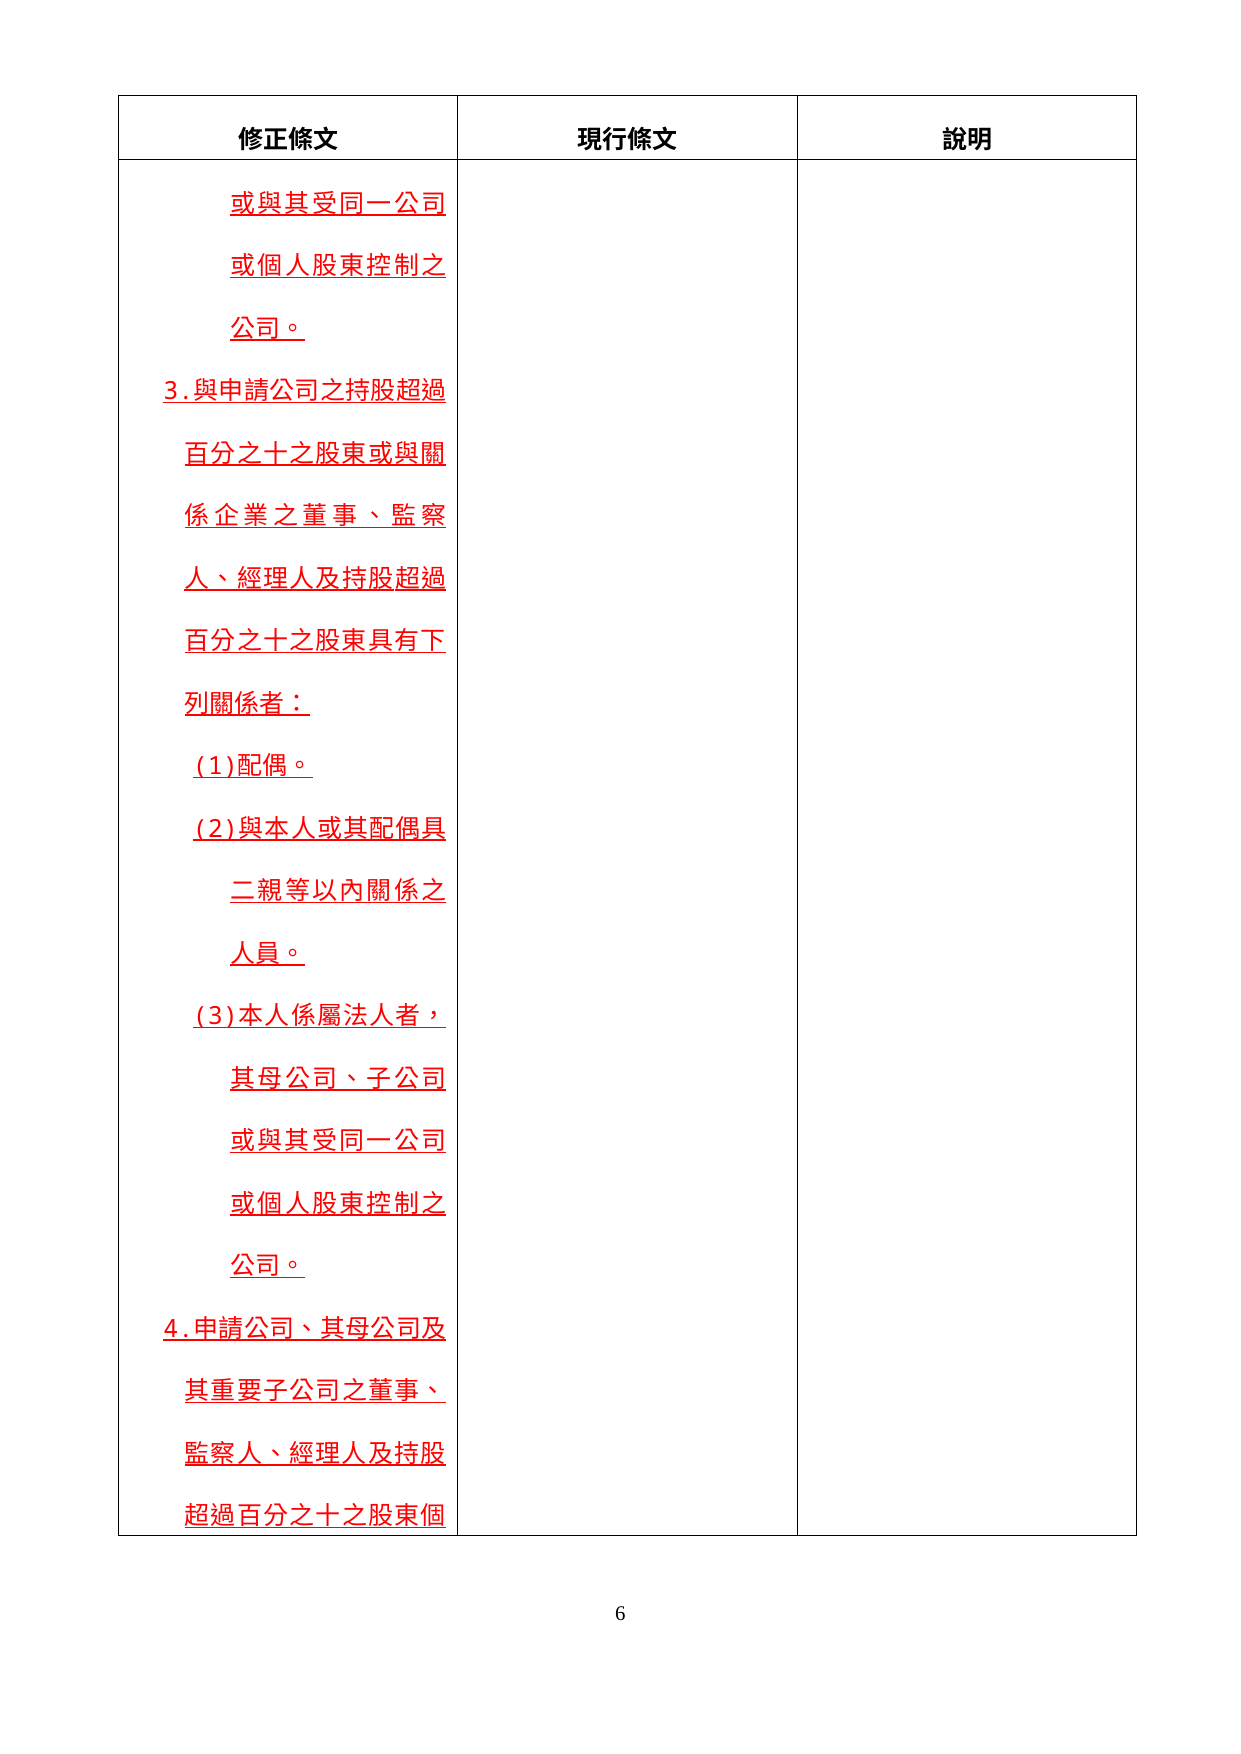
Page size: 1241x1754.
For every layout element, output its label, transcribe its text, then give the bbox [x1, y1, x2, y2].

table_header 說明 [798, 96, 1136, 158]
table_header 現行條文 [458, 96, 797, 158]
table_cell [798, 160, 1136, 1534]
table_cell 第四點 有重大非常規交易迄申請時尚未改善者。 審查認定標準： （一）進銷貨交易之目的、價格及條件，或其交易之發生，或其交易之實質與形式，或其交易之處理程序，與一般正常交易顯不相當或顯欠合理者。 （二）依證券主管機關訂頒之「公開發行公司取得或處分資產處理準則」，應行公告及申報之取得或處分資產交易行為，未能合理證明其內部決定過程之合法性，或其交易之必要性，或其有關報表揭露之充分性，暨價格與款項收付情形之合理性者。 （三）以簽約日為計算基準，其最近五年內買賣不動產有下列情形之一者： 1.向關係人購買不動產，有違反證券主管機關所訂頒「公開發行公司取得或處分資產處理準則」之涉有非常規交易之認定標準者。 2.出售不動產予關係人，其按證券主管機關所訂頒「公開發行公司取得或處分資產處理準則」之買賣不動產涉有非常規交易之認定標準所列方法，設算或評估不動產成本結果，均較實際交易價格為高者。 3.向關係人買賣不動產，收付款條件明顯異於一般交易，而未有適當理由者。 4.申請公司所買賣土地與關係人於相近時期買賣鄰近土地，價格有明顯差異而未有適當理由者。 5.最近五個會計年度末一季銷貨或租賃不動產予關係人所產生之營業收入，逾年度營業收入百分之二十，而未有適當理由者。 6.向關係人買賣不動產，有其他資料顯示買賣不動產交易明顯異於一般交易而無適當理由者。 對於最近五年內其交易對象之前手或前前手具有關係人身分時，亦應比照關係人買賣不動產之規定適用之。但買賣不動產之交易，其交易對象簽約取得時間，至本次交易簽約日止超過五年者，可免適用證券主管機關訂頒之涉有非常規交易認定標準。 （四）最近一年內非因公司間業務交易行為有融通資金之必要，而仍有大量資金貸與他人者。前段所稱「大量」係指貸放年度之貸放資金最高金額達貸放時資本額之百分之十或一千萬元以上者。 （五）所稱「尚未改善」，其改善之認定係指符合下列情事之一者： 1.因非常規交易而致申請公司以外之人獲得利益者，該獲得利益之人已將所得利益歸還應得之人者。 2.因非常規交易而致申請公司獲得利益者，將所獲利益予以扣除設算後，其獲利能力仍符合上櫃規定條件者。 3.該非常規交易行為經檢調或司法單位確定無犯罪情事。 4.該非常規交易已恢復原狀者。 （六）但公營事業因配合政府政策或已依「政府採購法」辦理者，不適用本款之規定。 [458, 160, 797, 1534]
table_header 修正條文 [119, 96, 457, 158]
table_cell 第四點 有重大非常規交易迄申請時尚未改善者。 審查認定標準： （一）進銷貨交易之目的、價格及條件，或其交易之發生，或其交易之實質與形式，或其交易之處理程序，與一般正常交易顯不相當或顯欠合理者。 （二）依證券主管機關訂頒之「公開發行公司取得或處分資產處理準則」，應行公告及申報之取得或處分資產交易行為，未能合理證明其內部決定過程之合法性，或其交易之必要性，或其有關報表揭露之充分性，暨價格與款項收付情形之合理性者。 （三）以簽約日為計算基準，其最近五年內買賣不動產有下列情形之一者： 1.向關係人購買不動產，有違反證券主管機關所訂頒「公開發行公司取得或處分資產處理準則」之涉有非常規交易之認定標準者。 2.出售不動產予關係人，其按證券主管機關所訂頒「公開發行公司取得或處分資產處理準則」之買賣不動產涉有非常規交易之認定標準所列方法，設算或評估不動產成本結果，均較實際交易價格為高者。 3.向關係人買賣不動產，收付款條件明顯異於一般交易，而未有適當理由者。 4.申請公司所買賣土地與關係人於相近時期買賣鄰近土地，價格有明顯差異而未有適當理由者。 5.最近五個會計年度末一季銷貨或租賃不動產予關係人所產生之營業收入，逾年度營業收入百分之二十，而未有適當理由者。 6.向關係人買賣不動產，有其他資料顯示買賣不動產交易明顯異於一般交易而無適當理由者。 對於最近五年內其交易對象之前手或前前手具有關係人身分時，亦應比照關係人買賣不動產之規定適用之。但買賣不動產之交易，其交易對象簽約取得時間，至本次交易簽約日止超過五年者，可免適用證券主管機關訂頒之涉有非常規交易認定標準。 （四）最近一年內非因公司間業務交易行為有融通資金之必要，而仍有大量資金貸與他人者。前段所稱「大量」係指貸放年度之貸放資金最高金額達貸放時資本額之百分之十或一千萬元以上者。 （五）其他各項關係人交易及財務業務往來，未能合理證明其必要性、決策過程合法性，暨價格與款項收付情形之合理性者。 （六）前五款規定所涉之「關係人」，其範圍應依證券發行人財務報告編製準則第十八條定義，並包括下列各目情形，但申請公司能證明不具控制、聯合控制及重大影響者，不在此限： 1.申請公司及與申請公司為公司法第六章之一所稱之關係企業(下稱關係企業)，其持股超過百分之十之股東。 2.與申請公司之董事、監察人、經理人具有下列關係者： (1)與本人或其配偶(含相當於配偶之同居伴侶，本款以下同)具二親等以內關係之人員。 (2)本人係屬法人者，其母公司、子公司或與其受同一公司或個人股東控制之公司。 3.與申請公司之持股超過百分之十之股東或與關係企業之董事、監察人、經理人及持股超過百分之十之股東具有下列關係者： (1)配偶。 (2)與本人或其配偶具二親等以內關係之人員。 (3)本人係屬法人者，其母公司、子公司或與其受同一公司或個人股東控制之公司。 4.申請公司、其母公司及其重要子公司之董事、監察人、經理人及持股超過百分之十之股東個別或與之具有配偶或前二目關係之人合計直接或間接持有表決數之股份總數或資本總額達二分之一以上之被投資公司及該被投資公司之子公司。 （七）所稱「尚未改善」，其改善之認定係指符合下列情事之一者： 1.因非常規交易而致申請公司以外之人獲得利益者，該獲得利益之人已將所得利益歸還應得之人者。 2.該非常規交易行為經檢調或司法單位確定無犯罪情事。 3.該非常規交易已回復原狀者。 （八）但公營事業因配合政府政策或已依「政府採購法」辦理者，不適用本點之規定。 申請公司因非常規交易而獲有利益，經設算扣除該利益後，其獲利能力應符合申請上櫃所定條件。 [119, 160, 457, 1534]
